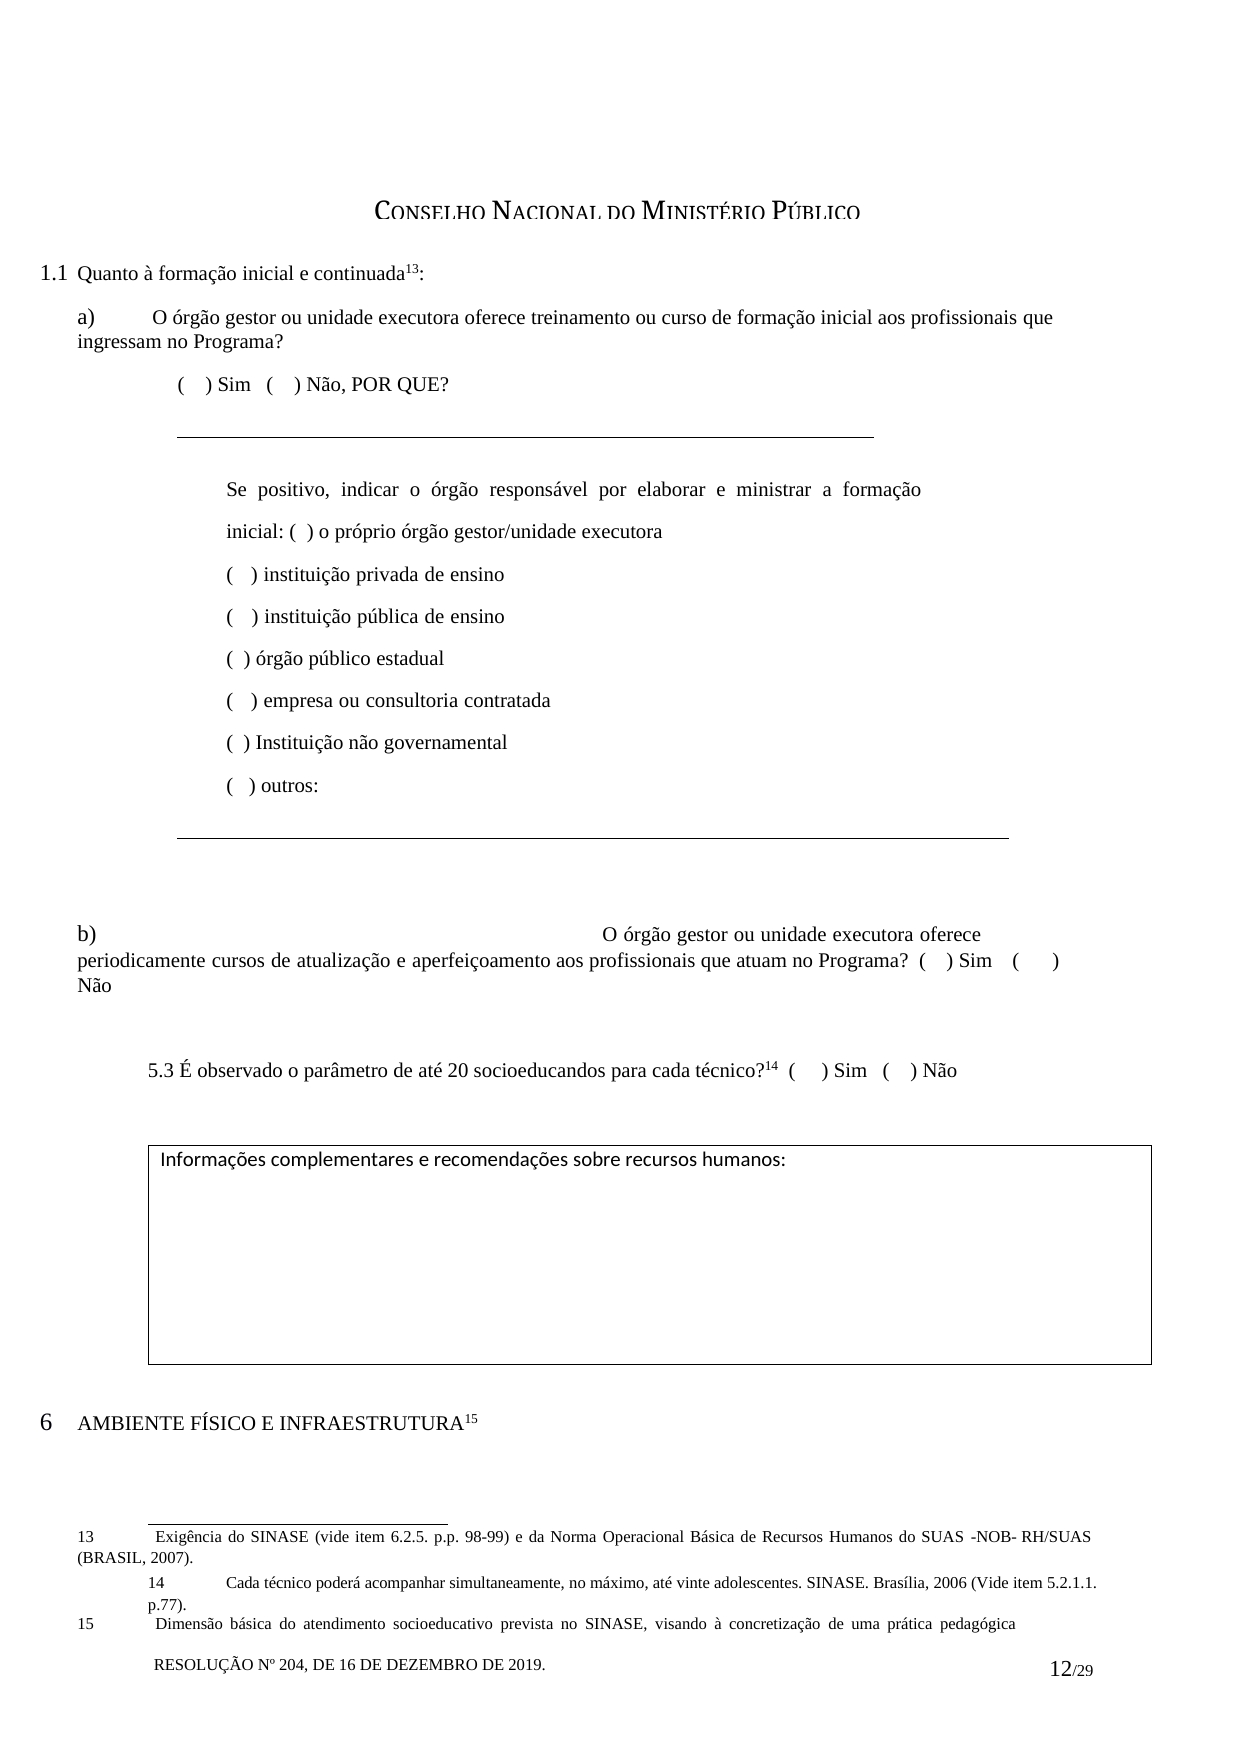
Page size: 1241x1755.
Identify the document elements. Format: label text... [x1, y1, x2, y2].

list O órgão gestor ou unidade executora oferece periodicamente cursos de atualização e aperfeiçoamento aos profissionais que atuam no Programa? ( ) Sim ( ) Não [77, 920, 1092, 997]
text 5.3 É observado o parâmetro de até 20 socioeducandos para cada técnico?14 ( ) Sim ( ) Não [148, 1058, 1166, 1082]
text Informações complementares e recomendações sobre recursos humanos: [160, 1147, 1151, 1172]
text ( ) Sim ( ) Não, POR QUE? [177, 372, 1166, 396]
list Cada técnico poderá acompanhar simultaneamente, no máximo, até vinte adolescentes. SINASE. Brasília, 2006 (Vide item 5.2.1.1. [148, 1569, 1166, 1594]
list O órgão gestor ou unidade executora oferece treinamento ou curso de formação inicial aos profissionais que ingressam no Programa? [77, 303, 1092, 353]
list Exigência do SINASE (vide item 6.2.5. p.p. 98-99) e da Norma Operacional Básica de Recursos Humanos do SUAS -NOB- RH/SUAS (BRASIL, 2007). [77, 1515, 1093, 1567]
list Quanto à formação inicial e continuada13: [39, 259, 1166, 285]
text p.77). [148, 1596, 1166, 1614]
text ( ) outros: [226, 772, 1166, 797]
text ( ) instituição privada de ensino ( ) instituição pública de ensino ( ) órgão público estadual [226, 562, 505, 670]
text Se positivo, indicar o órgão responsável por elaborar e ministrar a formação inicial: ( ) o próprio órgão gestor/unidade executora [226, 477, 922, 543]
list AMBIENTE FÍSICO E INFRAESTRUTURA15 [39, 1407, 1166, 1436]
list Dimensão básica do atendimento socioeducativo prevista no SINASE, visando à concretização de uma prática pedagógica [77, 1614, 1093, 1633]
text ( ) empresa ou consultoria contratada ( ) Instituição não governamental [226, 688, 551, 754]
